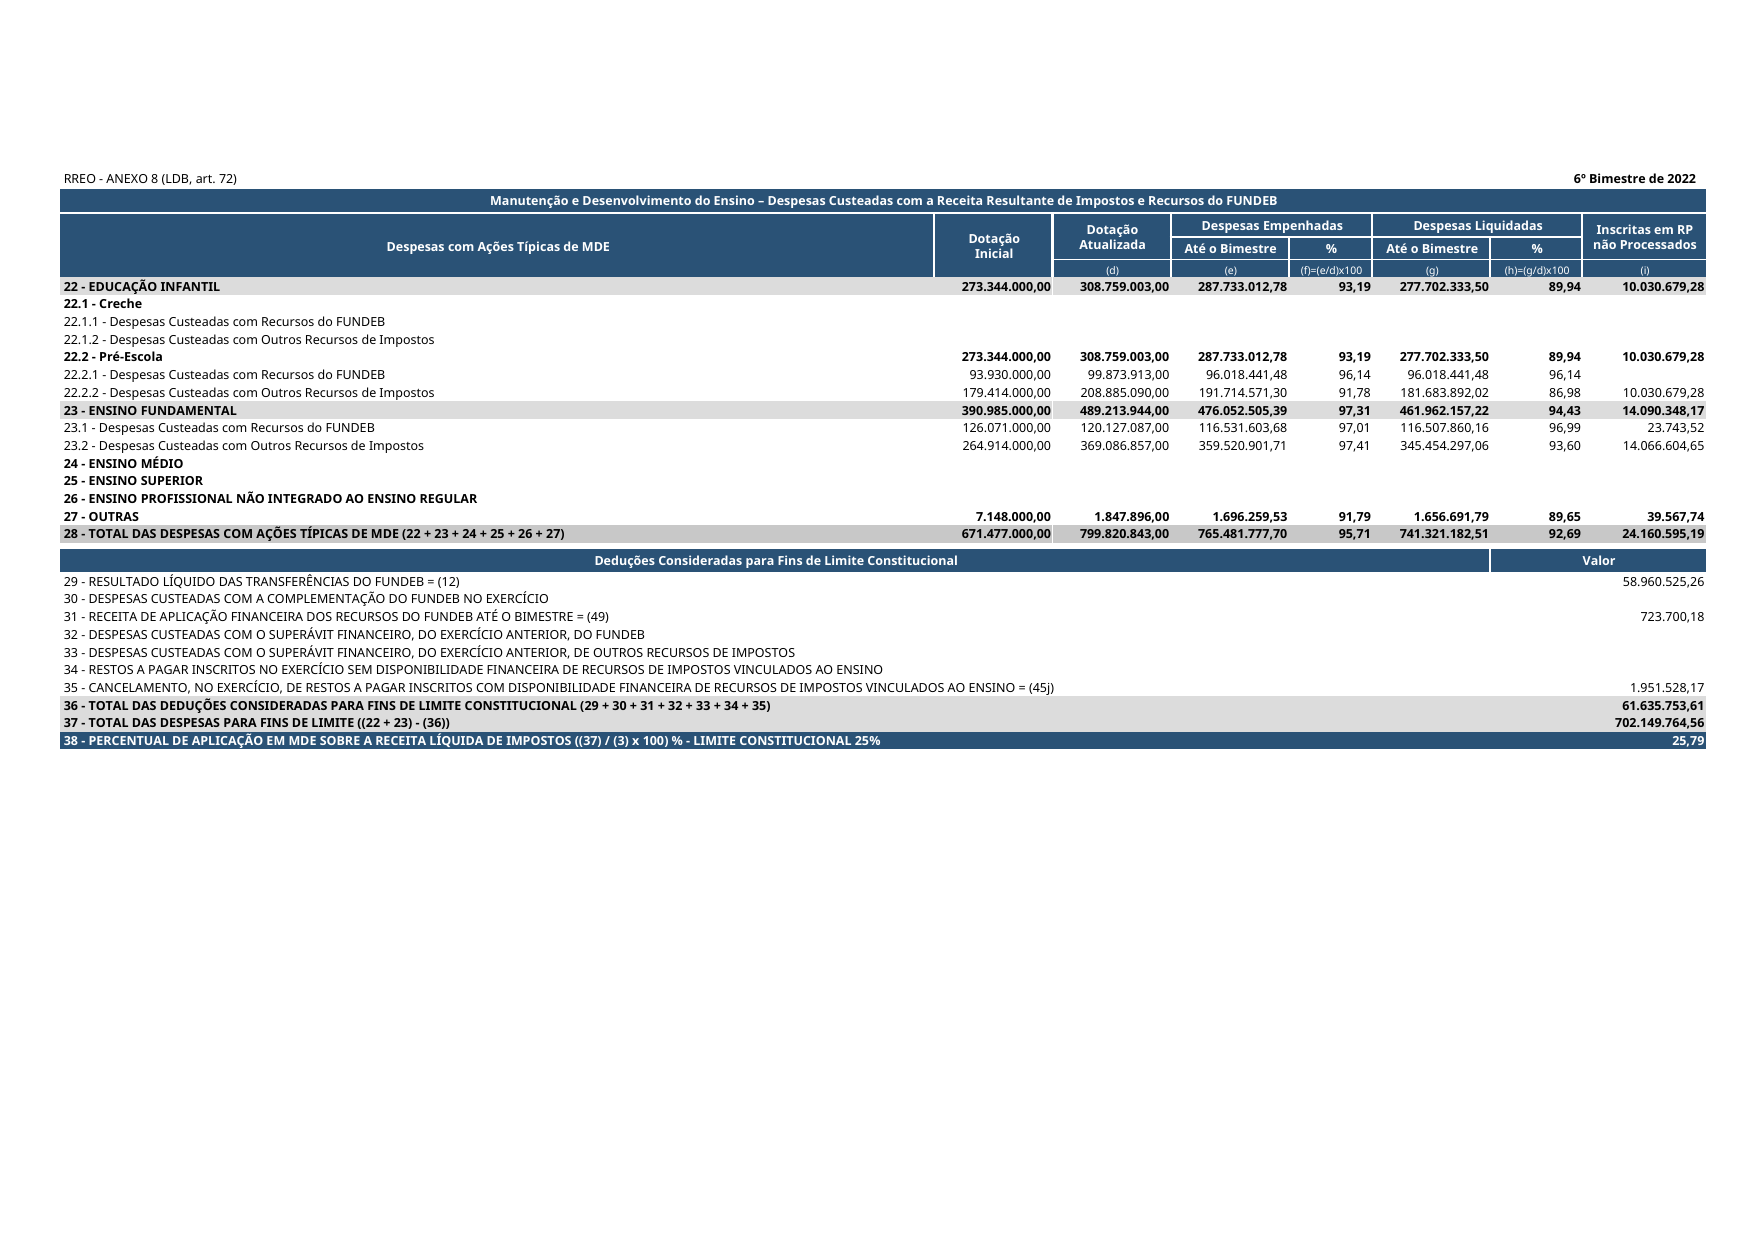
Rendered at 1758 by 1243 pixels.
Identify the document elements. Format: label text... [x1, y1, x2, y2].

table_cell [934, 454, 1052, 472]
table_cell Dotação Atualizada [1054, 214, 1170, 259]
table_cell 277.702.333,50 [1372, 277, 1490, 295]
table_cell [68, 160, 168, 170]
table_cell 38 - PERCENTUAL DE APLICAÇÃO EM MDE SOBRE A RECEITA LÍQUIDA DE IMPOSTOS ((37) / (3) x 100) % - LIMITE CONSTITUCIONAL 25% [60, 732, 1490, 749]
table_cell [1490, 643, 1706, 661]
table_cell 264.914.000,00 [934, 437, 1052, 454]
table_cell [1490, 472, 1582, 490]
table_cell 287.733.012,78 [1171, 348, 1289, 366]
table_cell [1582, 313, 1706, 330]
table_cell [1372, 313, 1490, 330]
table_cell 91,78 [1289, 384, 1372, 401]
table_cell Inscritas em RP não Processados [1583, 214, 1706, 259]
table_cell 179.414.000,00 [934, 384, 1052, 401]
table_cell 97,31 [1289, 401, 1372, 419]
table_cell [934, 490, 1052, 507]
table_cell [1372, 295, 1490, 313]
table_cell 23.2 - Despesas Custeadas com Outros Recursos de Impostos [60, 437, 934, 454]
table_cell (i) [1583, 260, 1706, 277]
table_cell RREO - ANEXO 8 (LDB, art. 72) [60, 170, 1495, 187]
table_cell 7.148.000,00 [934, 508, 1052, 525]
table_cell 97,41 [1289, 437, 1372, 454]
table_cell 799.820.843,00 [1053, 525, 1171, 543]
table_cell 93,19 [1289, 348, 1372, 366]
table_cell 116.531.603,68 [1171, 419, 1289, 437]
table_cell 22.1 - Creche [60, 295, 934, 313]
table_cell Despesas Empenhadas [1172, 214, 1371, 236]
table_cell 10.030.679,28 [1582, 348, 1706, 366]
table_cell 34 - RESTOS A PAGAR INSCRITOS NO EXERCÍCIO SEM DISPONIBILIDADE FINANCEIRA DE RECURSOS DE IMPOSTOS VINCULADOS AO ENSINO [60, 661, 1490, 679]
table_cell [1372, 330, 1490, 348]
table_cell 345.454.297,06 [1372, 437, 1490, 454]
table_cell 671.477.000,00 [934, 525, 1052, 543]
table_cell 96,14 [1490, 366, 1582, 383]
table_cell 476.052.505,39 [1171, 401, 1289, 419]
table_cell 91,79 [1289, 508, 1372, 525]
table_cell 28 - TOTAL DAS DESPESAS COM AÇÕES TÍPICAS DE MDE (22 + 23 + 24 + 25 + 26 + 27) [60, 525, 934, 543]
table_cell [1053, 330, 1171, 348]
table_cell 93,60 [1490, 437, 1582, 454]
table_cell 741.321.182,51 [1372, 525, 1490, 543]
table_cell 99.873.913,00 [1053, 366, 1171, 383]
table_cell [1570, 79, 1697, 98]
table_cell 24 - ENSINO MÉDIO [60, 454, 934, 472]
table_cell [1053, 490, 1171, 507]
table_cell 116.507.860,16 [1372, 419, 1490, 437]
table_cell 37 - TOTAL DAS DESPESAS PARA FINS DE LIMITE ((22 + 23) - (36)) [60, 714, 1490, 732]
table_cell 25,79 [1490, 732, 1706, 749]
table_cell 29 - RESULTADO LÍQUIDO DAS TRANSFERÊNCIAS DO FUNDEB = (12) [60, 573, 1490, 590]
table_cell [1490, 313, 1582, 330]
table_cell 208.885.090,00 [1053, 384, 1171, 401]
table_header [68, 59, 168, 160]
table_cell [176, 139, 1706, 163]
table_cell [1053, 454, 1171, 472]
table_cell [1495, 170, 1504, 188]
table_cell 33 - DESPESAS CUSTEADAS COM O SUPERÁVIT FINANCEIRO, DO EXERCÍCIO ANTERIOR, DE OUTROS RECURSOS DE IMPOSTOS [60, 643, 1490, 661]
table_cell 92,69 [1490, 525, 1582, 543]
table_cell 1.951.528,17 [1490, 679, 1706, 696]
table_cell 287.733.012,78 [1171, 277, 1289, 295]
table_cell 23.743,52 [1582, 419, 1706, 437]
table_cell [1582, 330, 1706, 348]
table_header [176, 59, 1570, 88]
table_cell Despesas com Ações Típicas de MDE [60, 214, 933, 277]
table_cell 97,01 [1289, 419, 1372, 437]
table_cell [1053, 472, 1171, 490]
table_cell Até o Bimestre [1373, 238, 1489, 259]
table_cell 25 - ENSINO SUPERIOR [60, 472, 934, 490]
table_cell 36 - TOTAL DAS DEDUÇÕES CONSIDERADAS PARA FINS DE LIMITE CONSTITUCIONAL (29 + 30 + 31 + 32 + 33 + 34 + 35) [60, 696, 1490, 714]
table_cell 89,94 [1490, 348, 1582, 366]
table_cell [1490, 626, 1706, 643]
table_cell [1698, 170, 1706, 188]
table_cell 93,19 [1289, 277, 1372, 295]
table_cell (h)=(g/d)x100 [1491, 260, 1581, 277]
table_cell [1582, 472, 1706, 490]
table_cell [60, 543, 1706, 549]
table_cell % [1290, 238, 1371, 259]
table_cell [1289, 330, 1372, 348]
table_cell 22.1.1 - Despesas Custeadas com Recursos do FUNDEB [60, 313, 934, 330]
table_cell Deduções Consideradas para Fins de Limite Constitucional [60, 549, 1489, 572]
table_cell 93.930.000,00 [934, 366, 1052, 383]
table_cell 273.344.000,00 [934, 277, 1052, 295]
table_cell [1289, 472, 1372, 490]
table_cell [1582, 490, 1706, 507]
table_cell (g) [1373, 260, 1489, 277]
table_cell 277.702.333,50 [1372, 348, 1490, 366]
table_cell 359.520.901,71 [1171, 437, 1289, 454]
table_cell [1372, 472, 1490, 490]
table_cell [1490, 330, 1582, 348]
table_cell 22.2.1 - Despesas Custeadas com Recursos do FUNDEB [60, 366, 934, 383]
table_cell 120.127.087,00 [1053, 419, 1171, 437]
table_cell 390.985.000,00 [934, 401, 1052, 419]
table_cell [176, 164, 1706, 170]
table_cell [176, 89, 1570, 113]
table_cell [1490, 454, 1582, 472]
table_cell 96.018.441,48 [1372, 366, 1490, 383]
table_cell 94,43 [1490, 401, 1582, 419]
table_cell 126.071.000,00 [934, 419, 1052, 437]
table_cell 39.567,74 [1582, 508, 1706, 525]
table_cell [1171, 490, 1289, 507]
table_cell Manutenção e Desenvolvimento do Ensino – Despesas Custeadas com a Receita Resultante de Impostos e Recursos do FUNDEB [60, 189, 1706, 212]
table_cell 23.1 - Despesas Custeadas com Recursos do FUNDEB [60, 419, 934, 437]
table_cell [934, 330, 1052, 348]
table_cell [1289, 295, 1372, 313]
table_cell 22.1.2 - Despesas Custeadas com Outros Recursos de Impostos [60, 330, 934, 348]
table_cell 96.018.441,48 [1171, 366, 1289, 383]
table_cell [1171, 313, 1289, 330]
table_cell Valor [1491, 549, 1706, 572]
table_cell 273.344.000,00 [934, 348, 1052, 366]
table_cell 22 - EDUCAÇÃO INFANTIL [60, 277, 934, 295]
table_cell 96,99 [1490, 419, 1582, 437]
table_cell 308.759.003,00 [1053, 348, 1171, 366]
table_cell [1171, 330, 1289, 348]
table_cell 61.635.753,61 [1490, 696, 1706, 714]
table_cell 26 - ENSINO PROFISSIONAL NÃO INTEGRADO AO ENSINO REGULAR [60, 490, 934, 507]
table_cell (d) [1054, 260, 1170, 277]
table_cell (f)=(e/d)x100 [1290, 260, 1371, 277]
table_cell [1490, 590, 1706, 608]
table_cell [1582, 295, 1706, 313]
table_cell 58.960.525,26 [1490, 573, 1706, 590]
table_cell 35 - CANCELAMENTO, NO EXERCÍCIO, DE RESTOS A PAGAR INSCRITOS COM DISPONIBILIDADE FINANCEIRA DE RECURSOS DE IMPOSTOS VINCULADOS AO ENSINO = (45j) [60, 679, 1490, 696]
table_cell 24.160.595,19 [1582, 525, 1706, 543]
table_cell Dotação Inicial [935, 214, 1051, 277]
table_cell [1171, 295, 1289, 313]
table_cell 95,71 [1289, 525, 1372, 543]
table_cell [1490, 490, 1582, 507]
table_cell 191.714.571,30 [1171, 384, 1289, 401]
table_header [60, 59, 68, 170]
table_cell [934, 295, 1052, 313]
table_cell [1372, 490, 1490, 507]
table_cell 461.962.157,22 [1372, 401, 1490, 419]
table_cell [1490, 661, 1706, 679]
table_cell 89,65 [1490, 508, 1582, 525]
table_cell 22.2.2 - Despesas Custeadas com Outros Recursos de Impostos [60, 384, 934, 401]
table_cell 32 - DESPESAS CUSTEADAS COM O SUPERÁVIT FINANCEIRO, DO EXERCÍCIO ANTERIOR, DO FUNDEB [60, 626, 1490, 643]
table_cell Até o Bimestre [1172, 238, 1288, 259]
table_cell % [1491, 238, 1581, 259]
table_cell [1582, 366, 1706, 383]
table_cell [1053, 295, 1171, 313]
table_cell 765.481.777,70 [1171, 525, 1289, 543]
table_cell 14.090.348,17 [1582, 401, 1706, 419]
table_cell (e) [1172, 260, 1288, 277]
table_cell 1.656.691,79 [1372, 508, 1490, 525]
table_cell 10.030.679,28 [1582, 384, 1706, 401]
table_cell 96,14 [1289, 366, 1372, 383]
table_cell Despesas Liquidadas [1373, 214, 1581, 236]
table_cell 86,98 [1490, 384, 1582, 401]
table_cell 14.066.604,65 [1582, 437, 1706, 454]
table_cell 702.149.764,56 [1490, 714, 1706, 732]
table_cell 89,94 [1490, 277, 1582, 295]
table_cell [1582, 454, 1706, 472]
table_cell [1372, 454, 1490, 472]
table_cell 1.696.259,53 [1171, 508, 1289, 525]
table_header [1570, 59, 1697, 78]
table_header [168, 59, 176, 170]
table_cell 181.683.892,02 [1372, 384, 1490, 401]
table_cell [1570, 98, 1697, 113]
table_cell [934, 472, 1052, 490]
table_cell 31 - RECEITA DE APLICAÇÃO FINANCEIRA DOS RECURSOS DO FUNDEB ATÉ O BIMESTRE = (49) [60, 608, 1490, 626]
table_cell [176, 114, 1706, 138]
table_cell 489.213.944,00 [1053, 401, 1171, 419]
table_cell [1289, 490, 1372, 507]
table_cell 308.759.003,00 [1053, 277, 1171, 295]
table_cell [1698, 89, 1706, 113]
table_cell 1.847.896,00 [1053, 508, 1171, 525]
table_cell [1490, 295, 1582, 313]
table_cell [1289, 313, 1372, 330]
table_cell 10.030.679,28 [1582, 277, 1706, 295]
table_cell [1289, 454, 1372, 472]
table_header [1698, 59, 1706, 88]
table_cell 30 - DESPESAS CUSTEADAS COM A COMPLEMENTAÇÃO DO FUNDEB NO EXERCÍCIO [60, 590, 1490, 608]
table_cell 27 - OUTRAS [60, 508, 934, 525]
table_cell 369.086.857,00 [1053, 437, 1171, 454]
table_cell 23 - ENSINO FUNDAMENTAL [60, 401, 934, 419]
table_cell [1171, 472, 1289, 490]
table_cell [1053, 313, 1171, 330]
table_cell 723.700,18 [1490, 608, 1706, 626]
table_cell [1171, 454, 1289, 472]
table_cell [934, 313, 1052, 330]
table_cell 22.2 - Pré-Escola [60, 348, 934, 366]
table_cell 6º Bimestre de 2022 [1504, 170, 1697, 188]
